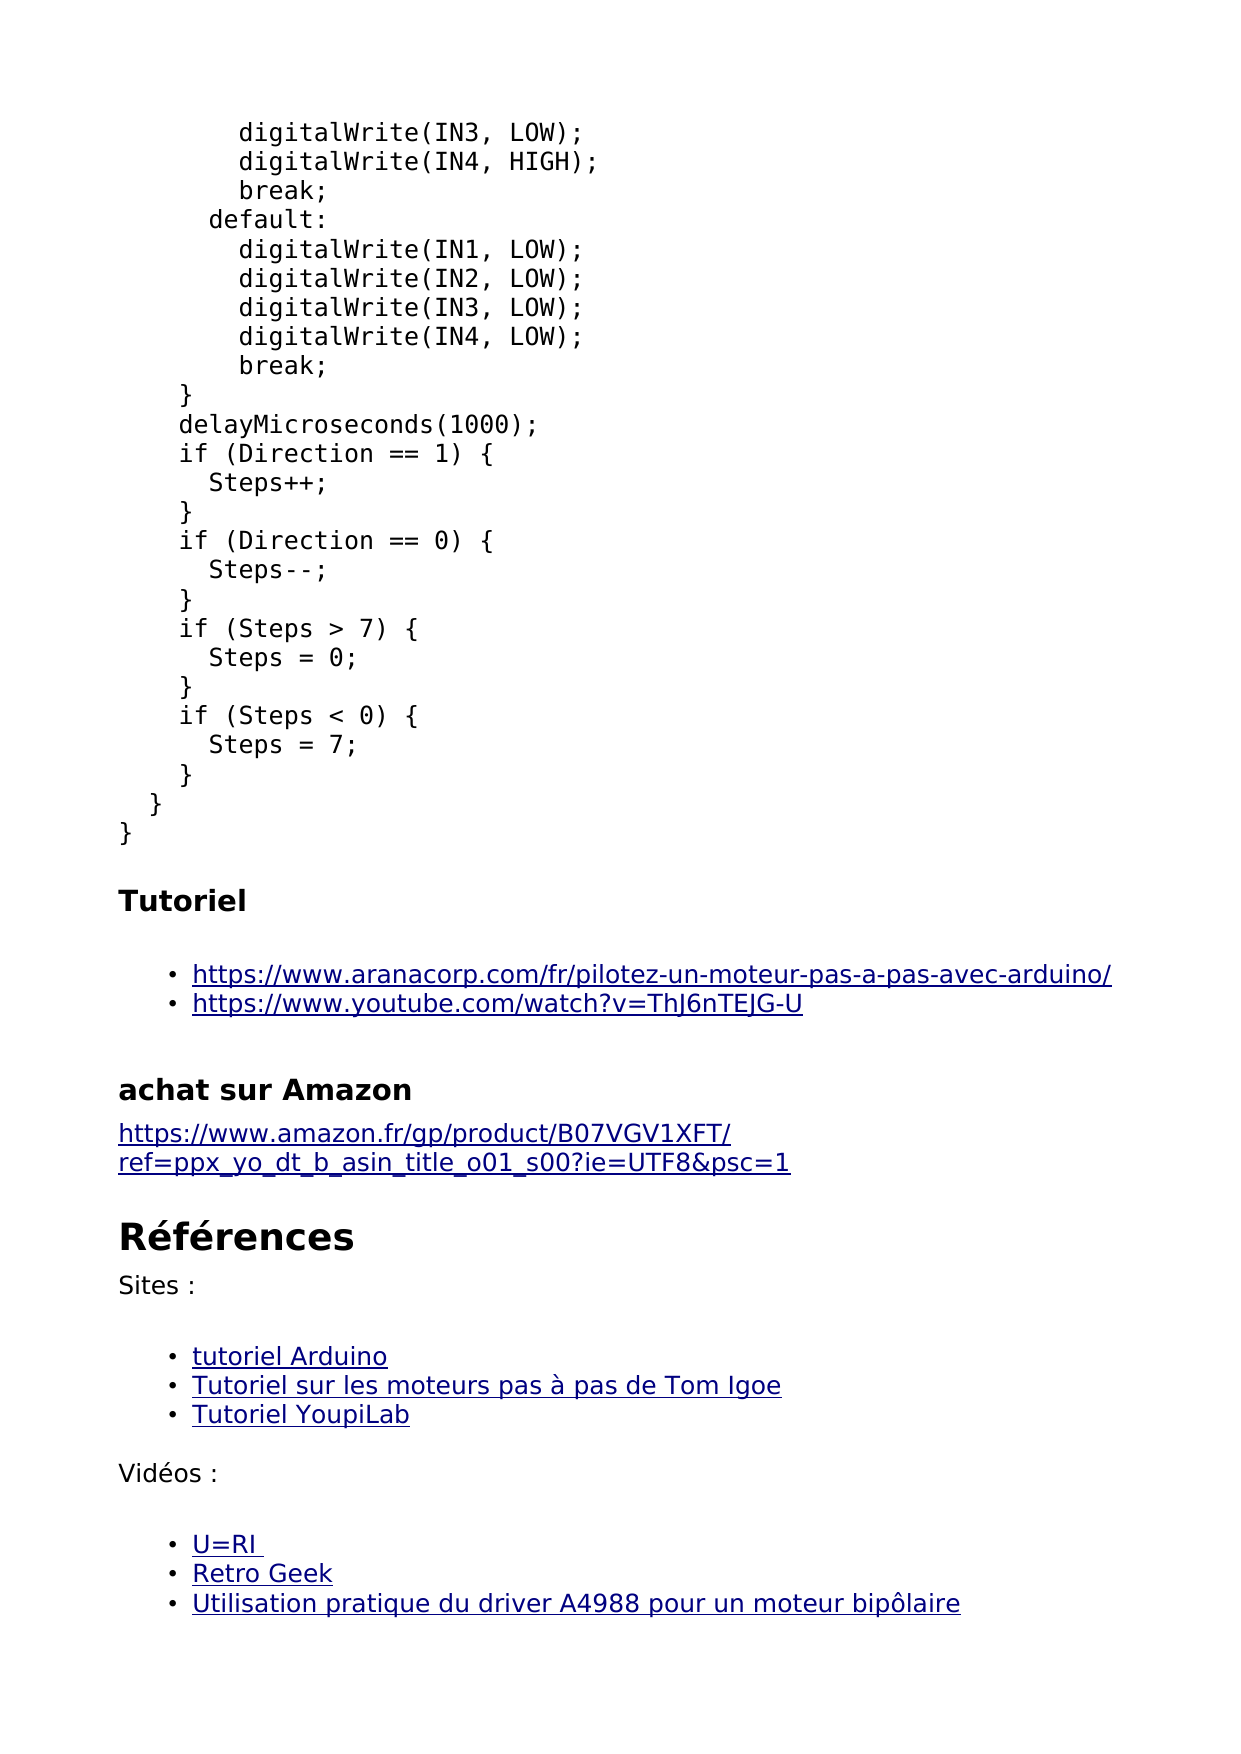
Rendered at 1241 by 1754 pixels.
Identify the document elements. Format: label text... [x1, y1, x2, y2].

list https://www.youtube.com/watch?v=ThJ6nTEJG-U [177, 989, 1122, 1018]
subtitle Tutoriel [118, 884, 1122, 918]
list U=RI [177, 1531, 1122, 1560]
list Tutoriel YoupiLab [177, 1401, 1122, 1430]
text https://www.amazon.fr/gp/product/B07VGV1XFT/ref=ppx_yo_dt_b_asin_title_o01_s00?ie=UTF8&psc=1 [118, 1119, 1122, 1178]
list https://www.aranacorp.com/fr/pilotez-un-moteur-pas-a-pas-avec-arduino/ [177, 960, 1122, 989]
subtitle Références [118, 1215, 1122, 1259]
list Utilisation pratique du driver A4988 pour un moteur bipôlaire [177, 1589, 1122, 1618]
text digitalWrite(IN3, LOW); digitalWrite(IN4, HIGH); break; default: digitalWrite(IN1, LOW); digitalWrite(IN2, LOW); digitalWrite(IN3, LOW); digitalWrite(IN4, LOW); break; } delayMicroseconds(1000); if (Direction == 1) { Steps++; } if (Direction == 0) { Steps--; } if (Steps > 7) { Steps = 0; } if (Steps < 0) { Steps = 7; } } } [118, 118, 1122, 847]
text Sites : [118, 1271, 1122, 1300]
list Tutoriel sur les moteurs pas à pas de Tom Igoe [177, 1372, 1122, 1401]
list Retro Geek [177, 1560, 1122, 1589]
list tutoriel Arduino [177, 1342, 1122, 1372]
subtitle achat sur Amazon [118, 1073, 1122, 1107]
text Vidéos : [118, 1459, 1122, 1488]
